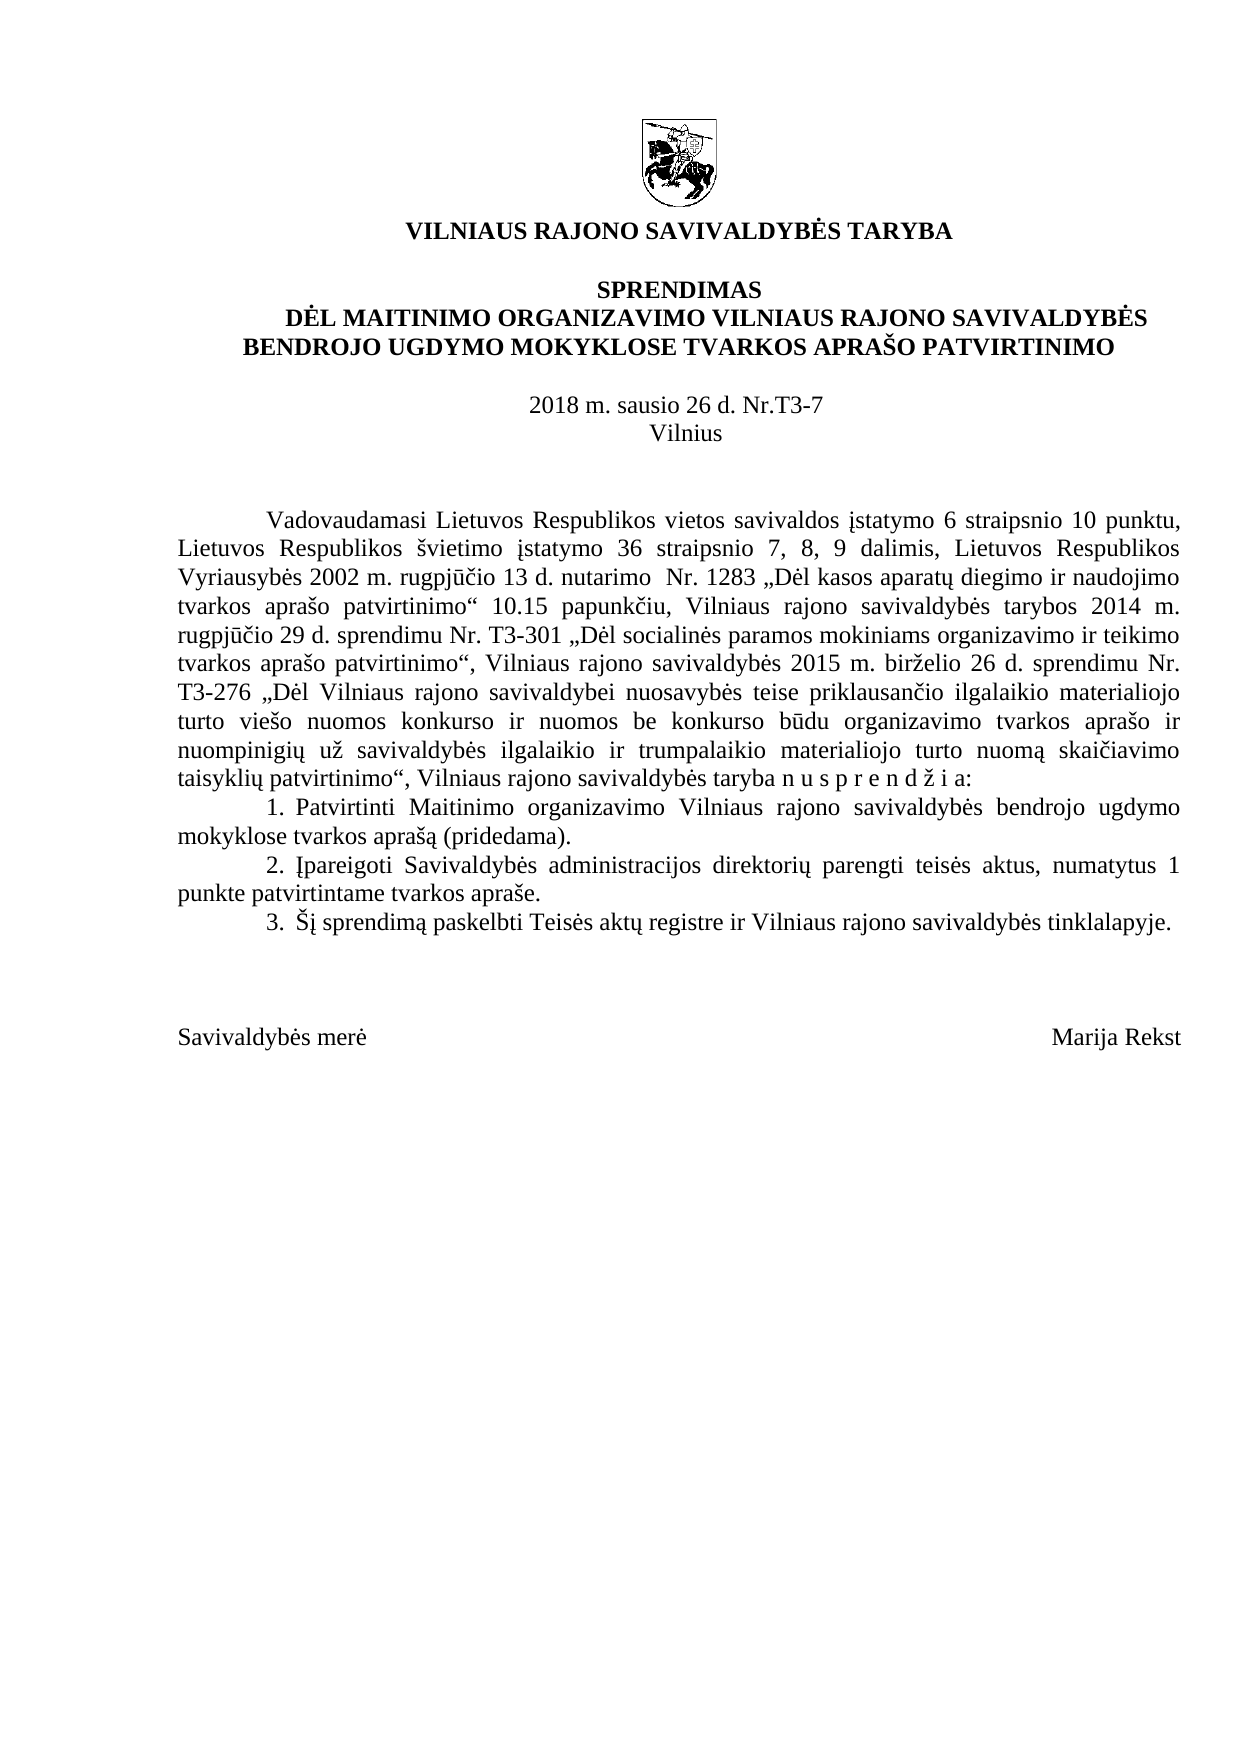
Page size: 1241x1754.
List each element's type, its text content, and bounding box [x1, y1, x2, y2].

text Savivaldybės merė Marija Rekst [177, 1022, 1181, 1051]
text Vilnius [177, 418, 1181, 447]
text 1. Patvirtinti Maitinimo organizavimo Vilniaus rajono savivaldybės bendrojo ugdymo mokyklose tvarkos aprašą (pridedama). [177, 792, 1181, 850]
text Vadovaudamasi Lietuvos Respublikos vietos savivaldos įstatymo 6 straipsnio 10 punktu, Lietuvos Respublikos švietimo įstatymo 36 straipsnio 7, 8, 9 dalimis, Lietuvos Respublikos Vyriausybės 2002 m. rugpjūčio 13 d. nutarimo Nr. 1283 „Dėl kasos aparatų diegimo ir naudojimo tvarkos aprašo patvirtinimo“ 10.15 papunkčiu, Vilniaus rajono savivaldybės tarybos 2014 m. rugpjūčio 29 d. sprendimu Nr. T3-301 „Dėl socialinės paramos mokiniams organizavimo ir teikimo tvarkos aprašo patvirtinimo“, Vilniaus rajono savivaldybės 2015 m. birželio 26 d. sprendimu Nr. T3-276 „Dėl Vilniaus rajono savivaldybei nuosavybės teise priklausančio ilgalaikio materialiojo turto viešo nuomos konkurso ir nuomos be konkurso būdu organizavimo tvarkos aprašo ir nuompinigių už savivaldybės ilgalaikio ir trumpalaikio materialiojo turto nuomą skaičiavimo taisyklių patvirtinimo“, Vilniaus rajono savivaldybės taryba nusprendžia: [177, 505, 1181, 792]
text 2. Įpareigoti Savivaldybės administracijos direktorių parengti teisės aktus, numatytus 1 punkte patvirtintame tvarkos apraše. [177, 850, 1181, 907]
text SPRENDIMAS [177, 261, 1181, 303]
text DĖL MAITINIMO ORGANIZAVIMO VILNIAUS RAJONO SAVIVALDYBĖS BENDROJO UGDYMO MOKYKLOSE TVARKOS APRAŠO PATVIRTINIMO [177, 303, 1181, 361]
text 2018 m. sausio 26 d. Nr.T3-7 [177, 390, 1181, 418]
text VILNIAUS RAJONO SAVIVALDYBĖS TARYBA [177, 207, 1181, 245]
text 3. Šį sprendimą paskelbti Teisės aktų registre ir Vilniaus rajono savivaldybės tinklalapyje. [177, 907, 1181, 936]
